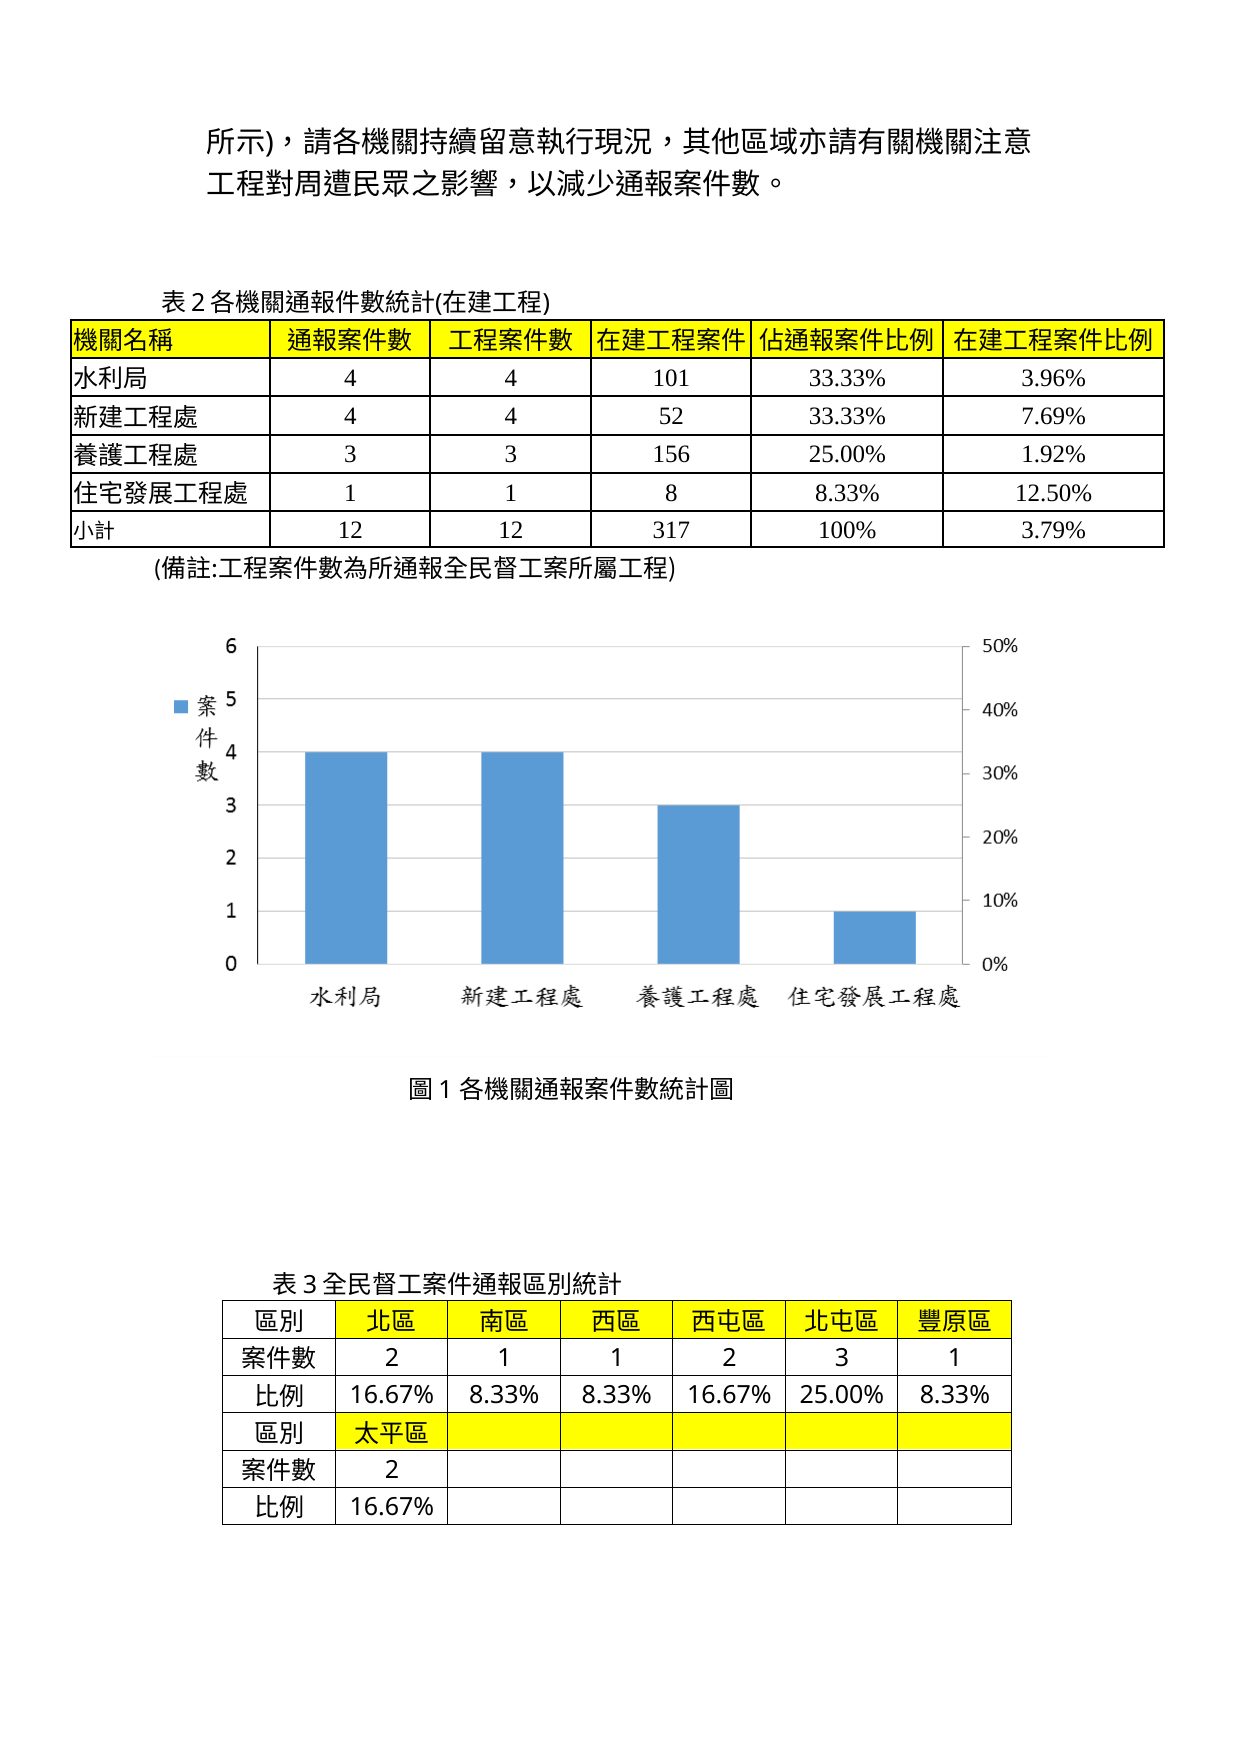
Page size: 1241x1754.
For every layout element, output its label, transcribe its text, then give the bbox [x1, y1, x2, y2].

table_cell 100% [752, 512, 942, 546]
table_cell 案件數 [223, 1451, 335, 1487]
table_cell [673, 1488, 785, 1524]
table_cell 3 [786, 1339, 897, 1375]
table_cell 比例 [223, 1376, 335, 1412]
table_cell 156 [592, 436, 750, 472]
table_cell 8.33% [561, 1376, 672, 1412]
table_cell 水利局 [72, 359, 269, 395]
table_header 通報案件數 [271, 321, 429, 357]
table_cell 1 [561, 1339, 672, 1375]
table_header 區別 [223, 1301, 335, 1338]
table_header 在建工程案件比例 [944, 321, 1163, 357]
table_cell 2 [336, 1451, 447, 1487]
table_cell [448, 1451, 560, 1487]
table_header 佔通報案件比例 [752, 321, 942, 357]
table_cell 區別 [223, 1413, 335, 1449]
table_cell [673, 1413, 785, 1449]
table_cell 1 [448, 1339, 560, 1375]
table_cell [561, 1488, 672, 1524]
table_cell [898, 1413, 1011, 1449]
table_cell [898, 1488, 1011, 1524]
table_cell [898, 1451, 1011, 1487]
table_cell [448, 1488, 560, 1524]
text 所示)，請各機關持續留意執行現況，其他區域亦請有關機關注意工程對周遭民眾之影響，以減少通報案件數。 [148, 118, 1053, 203]
table_header 北屯區 [786, 1301, 897, 1338]
table_cell 25.00% [752, 436, 942, 472]
table_cell 3 [431, 436, 590, 472]
table_cell 8.33% [752, 474, 942, 510]
table_cell 7.69% [944, 397, 1163, 433]
table_cell [786, 1451, 897, 1487]
table_cell 4 [431, 359, 590, 395]
table_cell 16.67% [336, 1376, 447, 1412]
table_header 工程案件數 [431, 321, 590, 357]
table_cell 8.33% [448, 1376, 560, 1412]
table_cell [786, 1488, 897, 1524]
table_cell 案件數 [223, 1339, 335, 1375]
table_cell 1 [271, 474, 429, 510]
text 表2各機關通報件數統計(在建工程) [148, 282, 1053, 318]
table_cell 317 [592, 512, 750, 546]
table_cell 4 [271, 397, 429, 433]
table_cell 養護工程處 [72, 436, 269, 472]
table_cell 1 [898, 1339, 1011, 1375]
table_cell [786, 1413, 897, 1449]
text 圖1 各機關通報案件數統計圖 [408, 1069, 813, 1106]
table_cell [561, 1451, 672, 1487]
table_cell 33.33% [752, 397, 942, 433]
table_cell [561, 1413, 672, 1449]
table_cell 8 [592, 474, 750, 510]
table_cell 2 [336, 1339, 447, 1375]
table_cell 3.79% [944, 512, 1163, 546]
text (備註:工程案件數為所通報全民督工案所屬工程) [148, 548, 1053, 584]
table_cell 16.67% [336, 1488, 447, 1524]
table_cell 4 [271, 359, 429, 395]
table_cell 新建工程處 [72, 397, 269, 433]
table_cell 3 [271, 436, 429, 472]
table_header 豐原區 [898, 1301, 1011, 1338]
table_header 北區 [336, 1301, 447, 1338]
table_cell 太平區 [336, 1413, 447, 1449]
table_header 機關名稱 [72, 321, 269, 357]
table_header 在建工程案件 [592, 321, 750, 357]
table_header 西區 [561, 1301, 672, 1338]
table_cell [448, 1413, 560, 1449]
table_cell 16.67% [673, 1376, 785, 1412]
table_cell 8.33% [898, 1376, 1011, 1412]
table_cell 3.96% [944, 359, 1163, 395]
table_cell [673, 1451, 785, 1487]
table_cell 2 [673, 1339, 785, 1375]
table_cell 25.00% [786, 1376, 897, 1412]
table_cell 101 [592, 359, 750, 395]
table_cell 12.50% [944, 474, 1163, 510]
table_header 西屯區 [673, 1301, 785, 1338]
table_cell 住宅發展工程處 [72, 474, 269, 510]
table_cell 4 [431, 397, 590, 433]
table_cell 1.92% [944, 436, 1163, 472]
text 表3全民督工案件通報區別統計 [148, 1264, 1053, 1300]
table_cell 小計 [72, 512, 269, 546]
table_cell 12 [271, 512, 429, 546]
table_cell 1 [431, 474, 590, 510]
table_cell 12 [431, 512, 590, 546]
table_cell 52 [592, 397, 750, 433]
table_cell 33.33% [752, 359, 942, 395]
table_cell 比例 [223, 1488, 335, 1524]
table_header 南區 [448, 1301, 560, 1338]
picture [147, 584, 1053, 1058]
